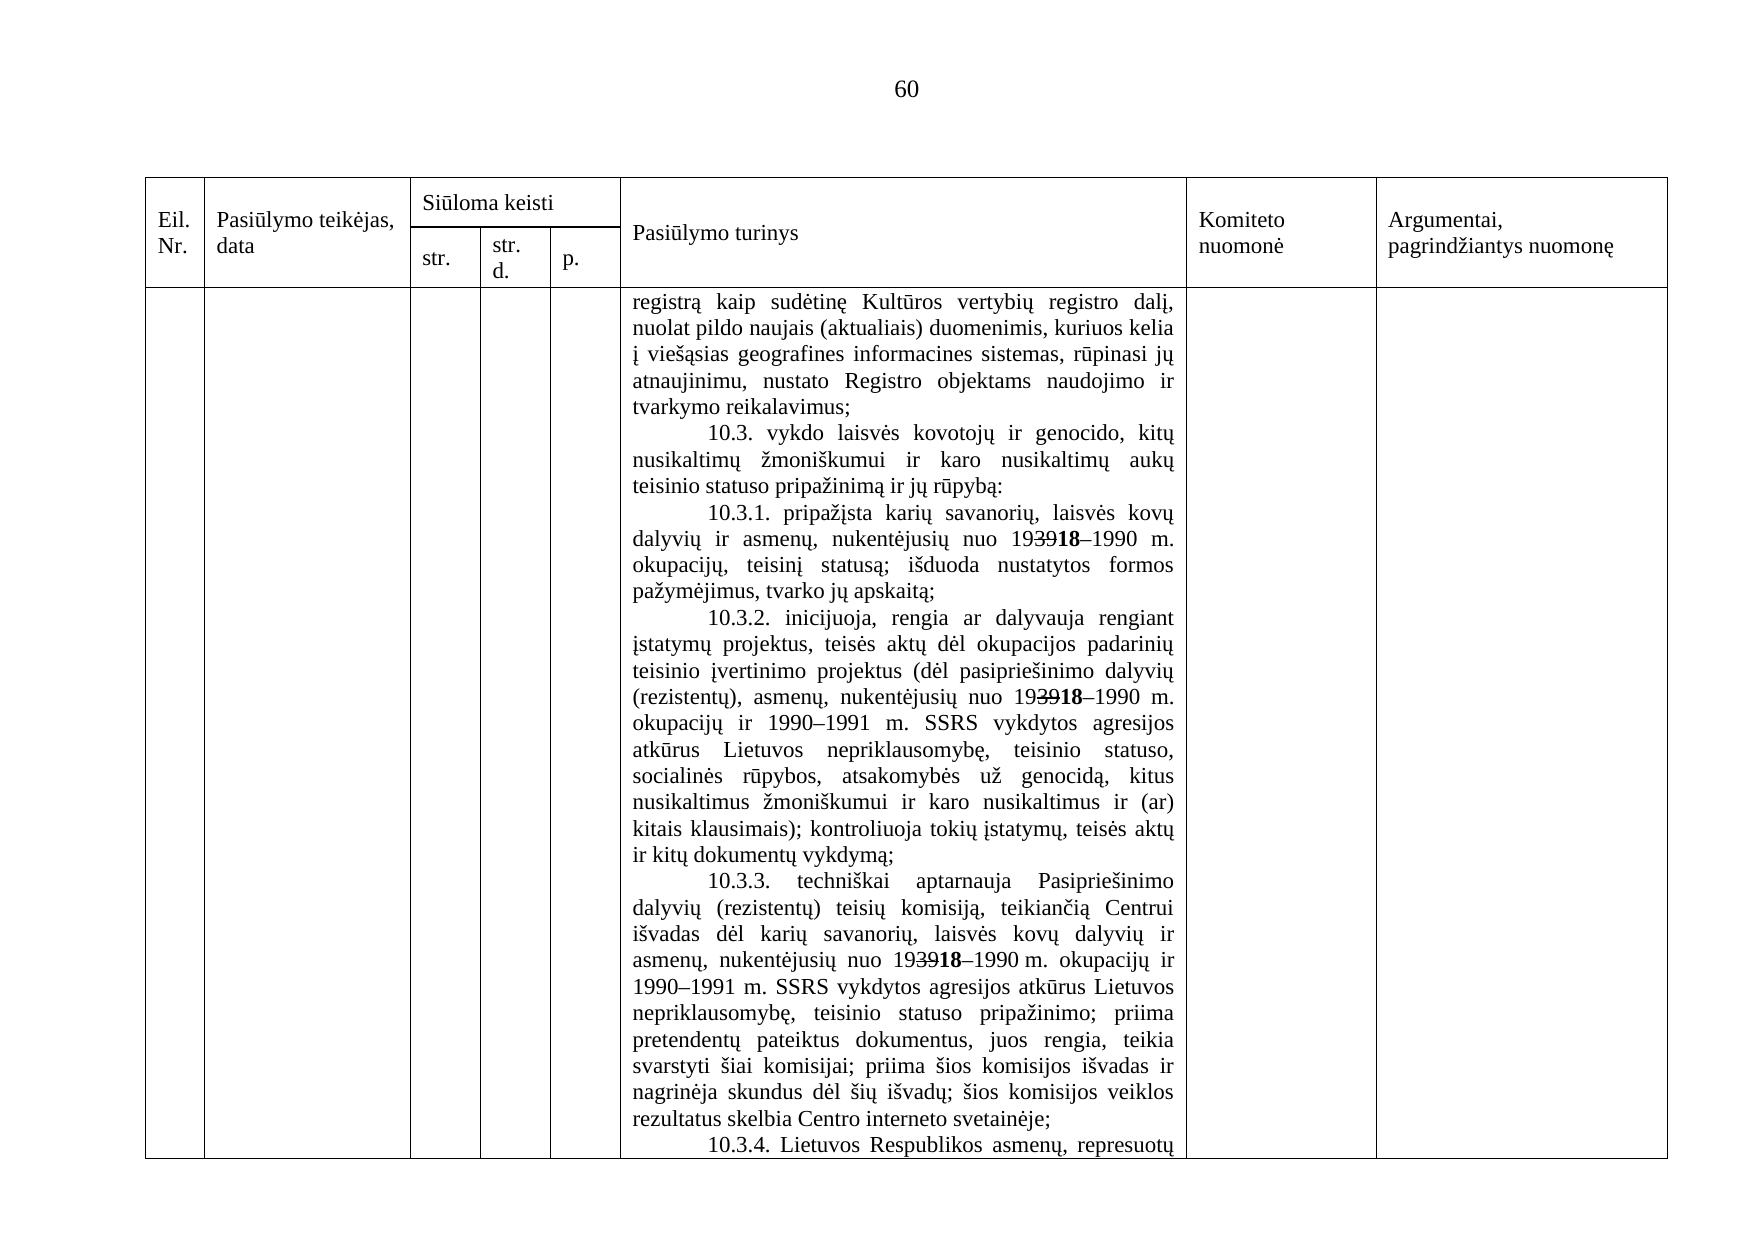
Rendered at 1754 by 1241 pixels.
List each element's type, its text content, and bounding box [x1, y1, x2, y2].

table_cell [1377, 288, 1667, 1157]
table_header Pasiūlymo teikėjas, data [205, 178, 410, 287]
table_cell p. [551, 228, 620, 287]
table_cell [1187, 288, 1376, 1157]
table_header Komiteto nuomonė [1187, 178, 1376, 287]
table_header Siūloma keisti [411, 178, 620, 226]
table_cell [481, 288, 550, 1157]
table_cell 13. [146, 288, 204, 1157]
table_cell str. d. [481, 228, 550, 287]
table_cell 10 [411, 288, 480, 1157]
table_cell registrą kaip sudėtinę Kultūros vertybių registro dalį, nuolat pildo naujais (aktualiais) duomenimis, kuriuos kelia į viešąsias geografines informacines sistemas, rūpinasi jų atnaujinimu, nustato Registro objektams naudojimo ir tvarkymo reikalavimus; 10.3. vykdo laisvės kovotojų ir genocido, kitų nusikaltimų žmoniškumui ir karo nusikaltimų aukų teisinio statuso pripažinimą ir jų rūpybą: 10.3.1. pripažįsta karių savanorių, laisvės kovų dalyvių ir asmenų, nukentėjusių nuo 193918–1990 m. okupacijų, teisinį statusą; išduoda nustatytos formos pažymėjimus, tvarko jų apskaitą; 10.3.2. inicijuoja, rengia ar dalyvauja rengiant įstatymų projektus, teisės aktų dėl okupacijos padarinių teisinio įvertinimo projektus (dėl pasipriešinimo dalyvių (rezistentų), asmenų, nukentėjusių nuo 193918–1990 m. okupacijų ir 1990–1991 m. SSRS vykdytos agresijos atkūrus Lietuvos nepriklausomybę, teisinio statuso, socialinės rūpybos, atsakomybės už genocidą, kitus nusikaltimus žmoniškumui ir karo nusikaltimus ir (ar) kitais klausimais); kontroliuoja tokių įstatymų, teisės aktų ir kitų dokumentų vykdymą; 10.3.3. techniškai aptarnauja Pasipriešinimo dalyvių (rezistentų) teisių komisiją, teikiančią Centrui išvadas dėl karių savanorių, laisvės kovų dalyvių ir asmenų, nukentėjusių nuo 193918–1990 m. okupacijų ir 1990–1991 m. SSRS vykdytos agresijos atkūrus Lietuvos nepriklausomybę, teisinio statuso pripažinimo; priima pretendentų pateiktus dokumentus, juos rengia, teikia svarstyti šiai komisijai; priima šios komisijos išvadas ir nagrinėja skundus dėl šių išvadų; šios komisijos veiklos rezultatus skelbia Centro interneto svetainėje; 10.3.4. Lietuvos Respublikos asmenų, represuotų [621, 288, 1186, 1157]
table_cell [551, 288, 620, 1157]
table_cell Seimo nariai: Audronius Ažubalis, Rima Baškienė, Justinas Urbanavičius, Kazys Starkevičius 2024-01-23 [205, 288, 410, 1157]
table_header Eil. Nr. [146, 178, 204, 287]
table_cell str. [411, 228, 480, 287]
table_header Argumentai, pagrindžiantys nuomonę [1377, 178, 1667, 287]
table_header Pasiūlymo turinys [621, 178, 1186, 287]
